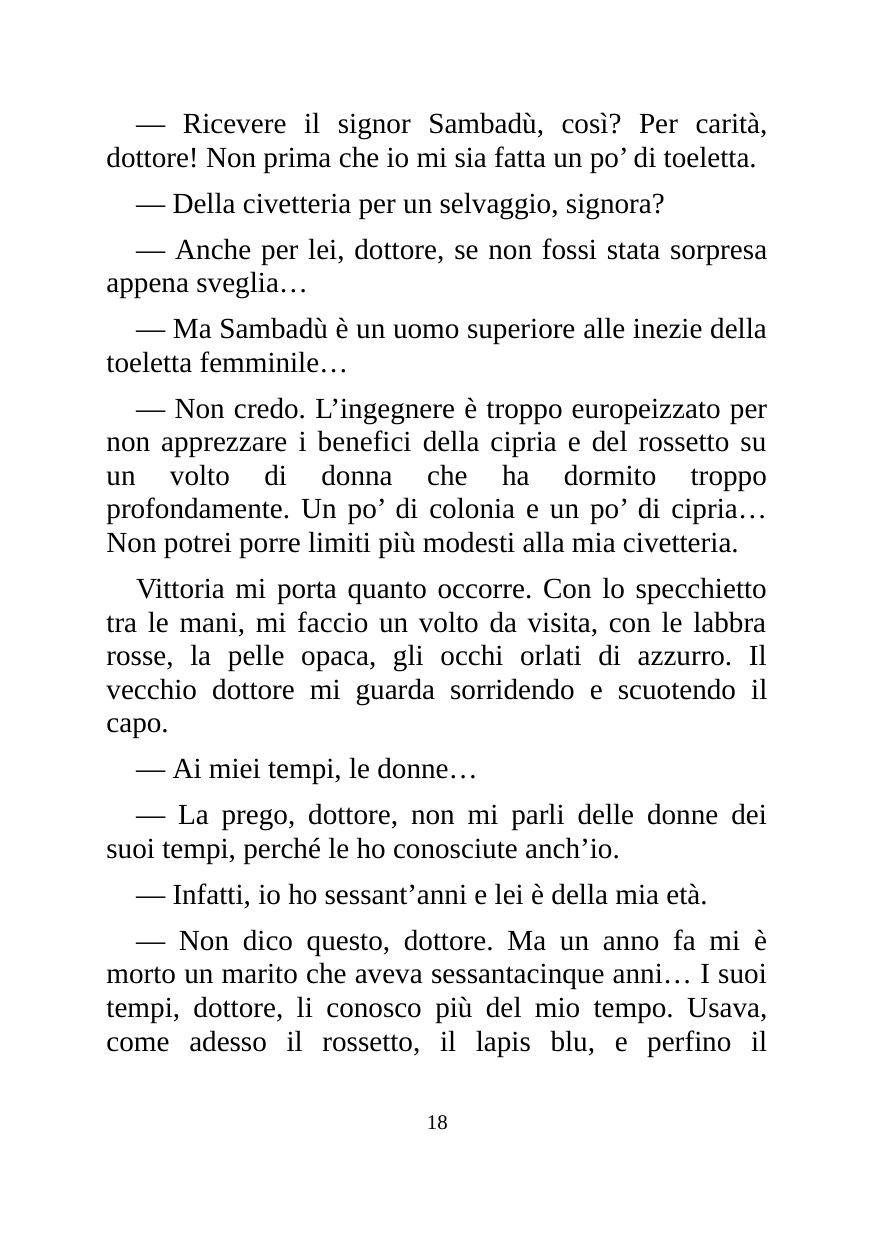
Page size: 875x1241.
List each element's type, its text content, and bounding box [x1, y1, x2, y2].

text — Ai miei tempi, le donne… [106, 751, 768, 785]
text — Non dico questo, dottore. Ma un anno fa mi è morto un marito che aveva sessantacinque anni… I suoi tempi, dottore, li conosco più del mio tempo. Usava, come adesso il rossetto, il lapis blu, e perfino il [106, 923, 768, 1057]
text Vittoria mi porta quanto occorre. Con lo specchietto tra le mani, mi faccio un volto da visita, con le labbra rosse, la pelle opaca, gli occhi orlati di azzurro. Il vecchio dottore mi guarda sorridendo e scuotendo il capo. [106, 571, 768, 739]
text — Infatti, io ho sessant’anni e lei è della mia età. [106, 877, 768, 911]
text — La prego, dottore, non mi parli delle donne dei suoi tempi, perché le ho conosciute anch’io. [106, 797, 768, 864]
text — Ricevere il signor Sambadù, così? Per carità, dottore! Non prima che io mi sia fatta un po’ di toeletta. [106, 106, 768, 173]
text — Ma Sambadù è un uomo superiore alle inezie della toeletta femminile… [106, 311, 768, 378]
text — Non credo. L’ingegnere è troppo europeizzato per non apprezzare i benefici della cipria e del rossetto su un volto di donna che ha dormito troppo profondamente. Un po’ di colonia e un po’ di cipria… Non potrei porre limiti più modesti alla mia civetteria. [106, 391, 768, 559]
text — Anche per lei, dottore, se non fossi stata sorpresa appena sveglia… [106, 232, 768, 299]
text — Della civetteria per un selvaggio, signora? [106, 186, 768, 219]
